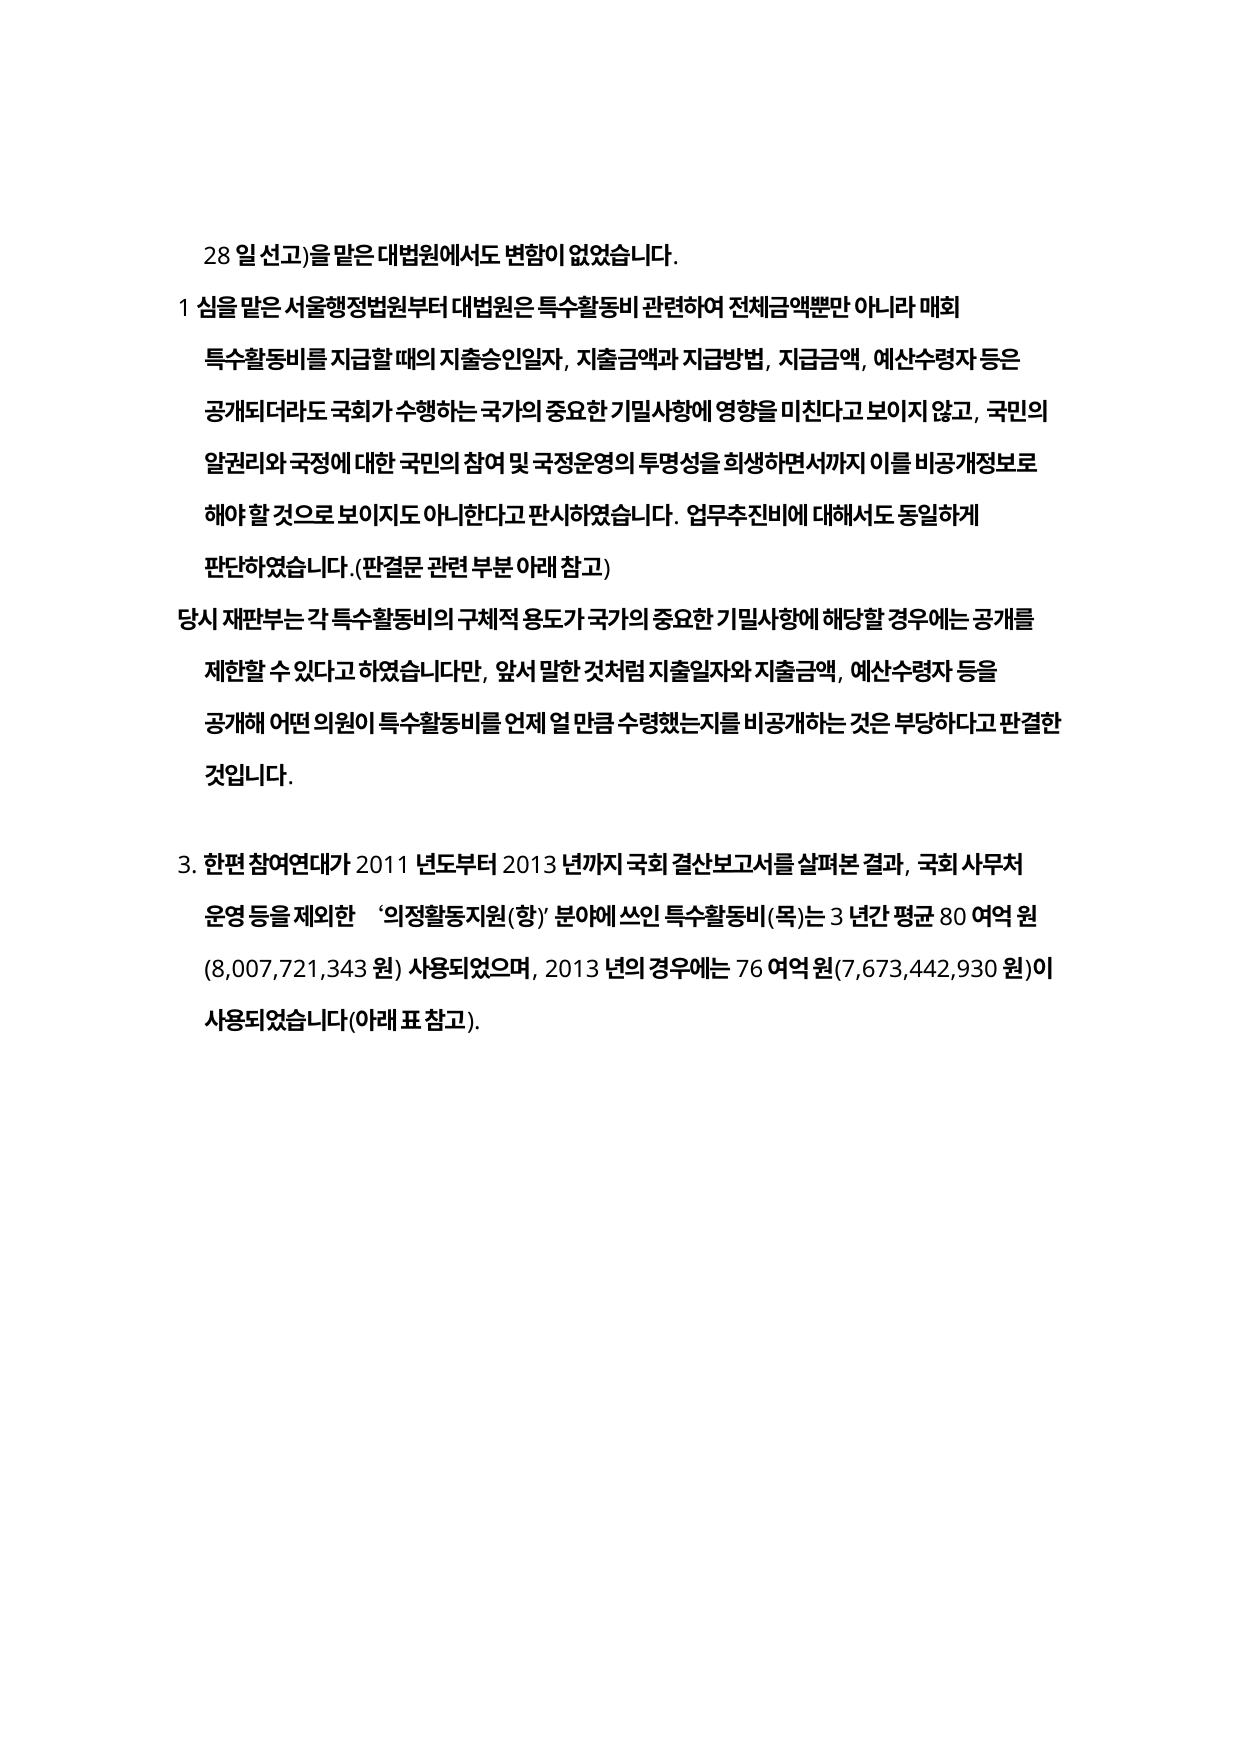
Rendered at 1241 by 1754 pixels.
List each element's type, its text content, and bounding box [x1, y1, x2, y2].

text 3. 한편 참여연대가 2011년도부터 2013년까지 국회 결산보고서를 살펴본 결과, 국회 사무처 운영 등을 제외한 ‘의정활동지원(항)’ 분야에 쓰인 특수활동비(목)는 3년간 평균 80여억 원(8,007,721,343원) 사용되었으며, 2013년의 경우에는 76여억 원(7,673,442,930원)이 사용되었습니다(아래 표 참고). [177, 845, 1063, 1036]
text 28일 선고)을 맡은 대법원에서도 변함이 없었습니다. [177, 236, 1063, 271]
text 당시 재판부는 각 특수활동비의 구체적 용도가 국가의 중요한 기밀사항에 해당할 경우에는 공개를 제한할 수 있다고 하였습니다만, 앞서 말한 것처럼 지출일자와 지출금액, 예산수령자 등을 공개해 어떤 의원이 특수활동비를 언제 얼 만큼 수령했는지를 비공개하는 것은 부당하다고 판결한 것입니다. [177, 601, 1063, 792]
text 1심을 맡은 서울행정법원부터 대법원은 특수활동비 관련하여 전체금액뿐만 아니라 매회 특수활동비를 지급할 때의 지출승인일자, 지출금액과 지급방법, 지급금액, 예산수령자 등은 공개되더라도 국회가 수행하는 국가의 중요한 기밀사항에 영향을 미친다고 보이지 않고, 국민의 알권리와 국정에 대한 국민의 참여 및 국정운영의 투명성을 희생하면서까지 이를 비공개정보로 해야 할 것으로 보이지도 아니한다고 판시하였습니다. 업무추진비에 대해서도 동일하게 판단하였습니다.(판결문 관련 부분 아래 참고) [177, 288, 1063, 583]
